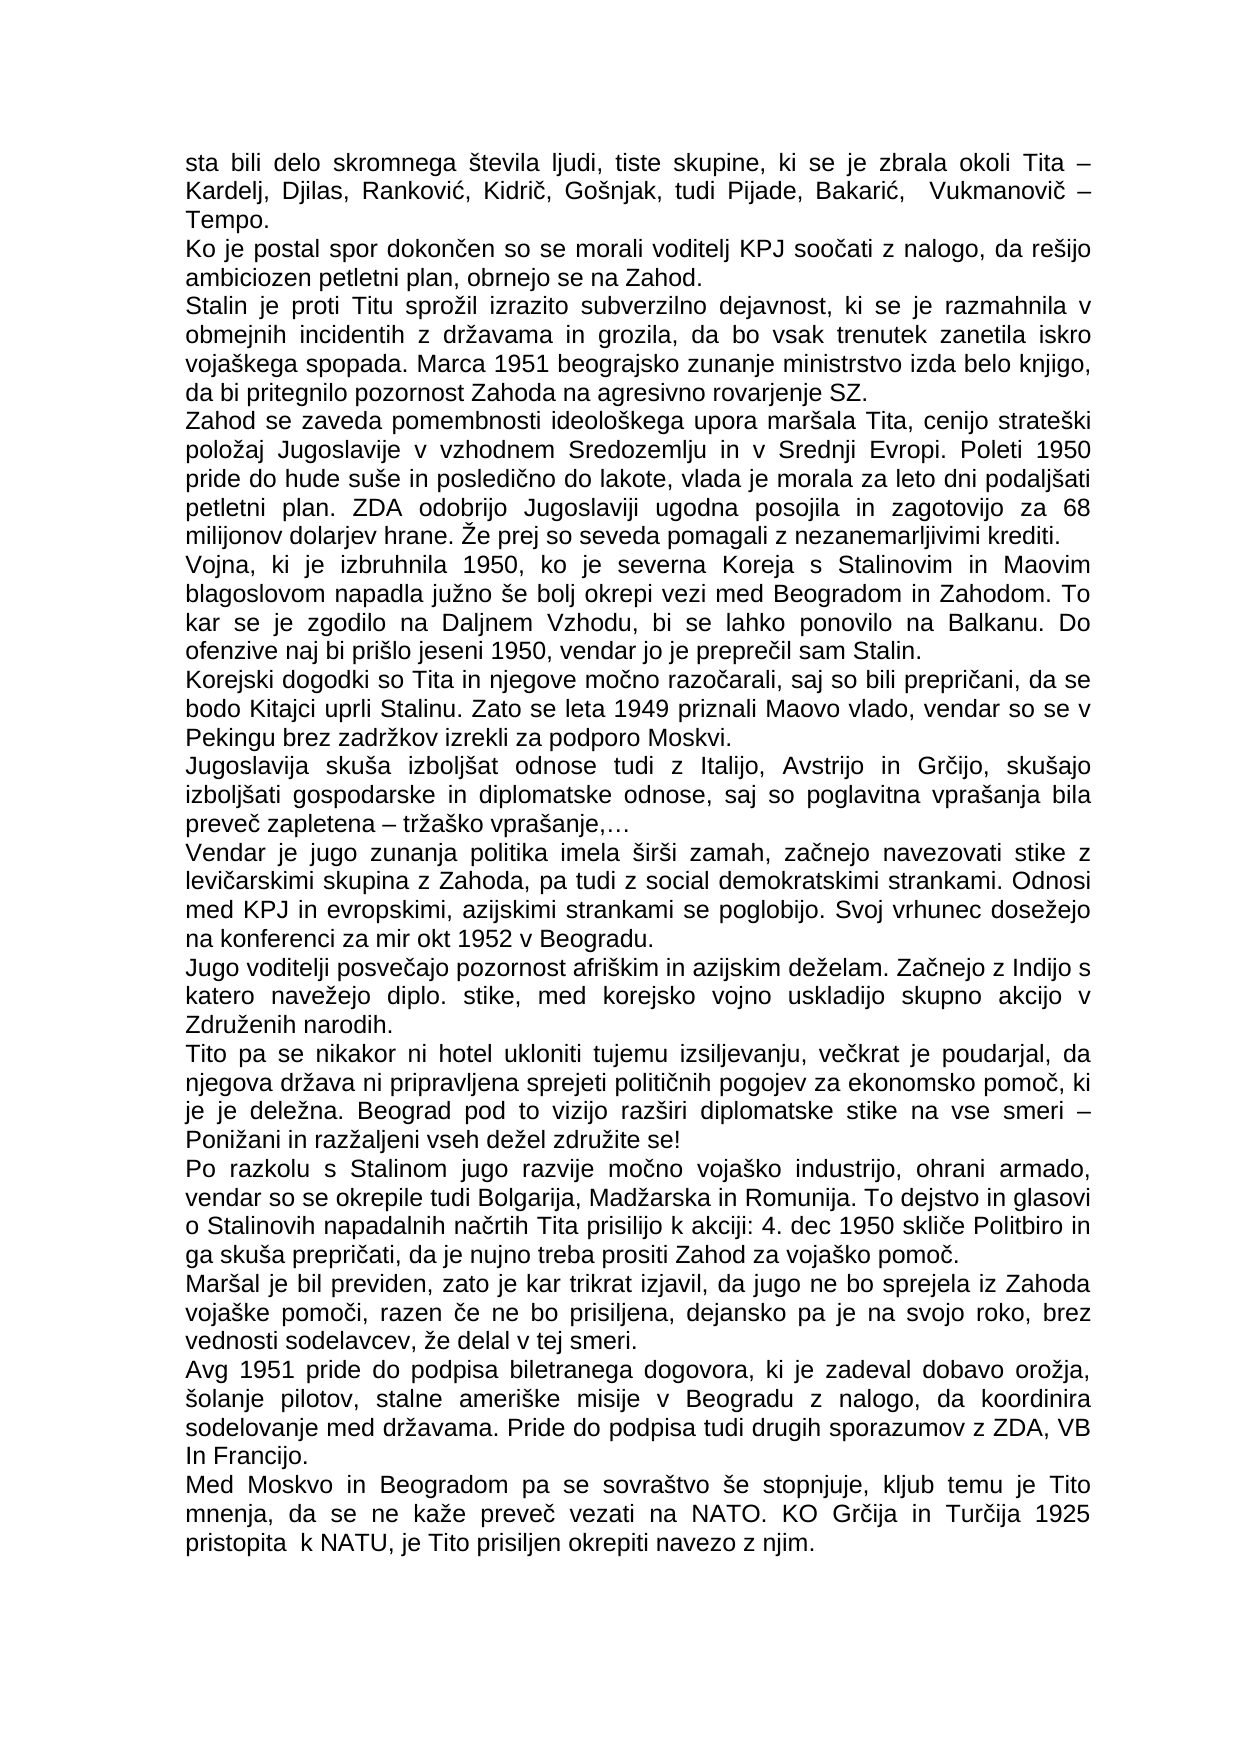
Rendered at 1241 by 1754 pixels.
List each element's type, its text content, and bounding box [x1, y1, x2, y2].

text sta bili delo skromnega števila ljudi, tiste skupine, ki se je zbrala okoli Tita – Kardelj, Djilas, Ranković, Kidrič, Gošnjak, tudi Pijade, Bakarić, Vukmanovič – Tempo. [185, 148, 1093, 234]
text Tito pa se nikakor ni hotel ukloniti tujemu izsiljevanju, večkrat je poudarjal, da njegova država ni pripravljena sprejeti političnih pogojev za ekonomsko pomoč, ki je je deležna. Beograd pod to vizijo razširi diplomatske stike na vse smeri – Ponižani in razžaljeni vseh dežel združite se! [185, 1039, 1093, 1154]
text Zahod se zaveda pomembnosti ideološkega upora maršala Tita, cenijo strateški položaj Jugoslavije v vzhodnem Sredozemlju in v Srednji Evropi. Poleti 1950 pride do hude suše in posledično do lakote, vlada je morala za leto dni podaljšati petletni plan. ZDA odobrijo Jugoslaviji ugodna posojila in zagotovijo za 68 milijonov dolarjev hrane. Že prej so seveda pomagali z nezanemarljivimi krediti. [185, 406, 1093, 550]
text Po razkolu s Stalinom jugo razvije močno vojaško industrijo, ohrani armado, vendar so se okrepile tudi Bolgarija, Madžarska in Romunija. To dejstvo in glasovi o Stalinovih napadalnih načrtih Tita prisilijo k akciji: 4. dec 1950 skliče Politbiro in ga skuša prepričati, da je nujno treba prositi Zahod za vojaško pomoč. [185, 1154, 1093, 1269]
text Maršal je bil previden, zato je kar trikrat izjavil, da jugo ne bo sprejela iz Zahoda vojaške pomoči, razen če ne bo prisiljena, dejansko pa je na svojo roko, brez vednosti sodelavcev, že delal v tej smeri. [185, 1269, 1093, 1355]
text Korejski dogodki so Tita in njegove močno razočarali, saj so bili prepričani, da se bodo Kitajci uprli Stalinu. Zato se leta 1949 priznali Maovo vlado, vendar so se v Pekingu brez zadržkov izrekli za podporo Moskvi. [185, 665, 1093, 751]
text Avg 1951 pride do podpisa biletranega dogovora, ki je zadeval dobavo orožja, šolanje pilotov, stalne ameriške misije v Beogradu z nalogo, da koordinira sodelovanje med državama. Pride do podpisa tudi drugih sporazumov z ZDA, VB In Francijo. [185, 1355, 1093, 1470]
text Jugo voditelji posvečajo pozornost afriškim in azijskim deželam. Začnejo z Indijo s katero navežejo diplo. stike, med korejsko vojno uskladijo skupno akcijo v Združenih narodih. [185, 953, 1093, 1039]
text Stalin je proti Titu sprožil izrazito subverzilno dejavnost, ki se je razmahnila v obmejnih incidentih z državama in grozila, da bo vsak trenutek zanetila iskro vojaškega spopada. Marca 1951 beograjsko zunanje ministrstvo izda belo knjigo, da bi pritegnilo pozornost Zahoda na agresivno rovarjenje SZ. [185, 291, 1093, 406]
text Med Moskvo in Beogradom pa se sovraštvo še stopnjuje, kljub temu je Tito mnenja, da se ne kaže preveč vezati na NATO. KO Grčija in Turčija 1925 pristopita k NATU, je Tito prisiljen okrepiti navezo z njim. [185, 1470, 1093, 1556]
text Jugoslavija skuša izboljšat odnose tudi z Italijo, Avstrijo in Grčijo, skušajo izboljšati gospodarske in diplomatske odnose, saj so poglavitna vprašanja bila preveč zapletena – tržaško vprašanje,… [185, 751, 1093, 838]
text Vendar je jugo zunanja politika imela širši zamah, začnejo navezovati stike z levičarskimi skupina z Zahoda, pa tudi z social demokratskimi strankami. Odnosi med KPJ in evropskimi, azijskimi strankami se poglobijo. Svoj vrhunec dosežejo na konferenci za mir okt 1952 v Beogradu. [185, 838, 1093, 953]
text Vojna, ki je izbruhnila 1950, ko je severna Koreja s Stalinovim in Maovim blagoslovom napadla južno še bolj okrepi vezi med Beogradom in Zahodom. To kar se je zgodilo na Daljnem Vzhodu, bi se lahko ponovilo na Balkanu. Do ofenzive naj bi prišlo jeseni 1950, vendar jo je preprečil sam Stalin. [185, 550, 1093, 665]
text Ko je postal spor dokončen so se morali voditelj KPJ soočati z nalogo, da rešijo ambiciozen petletni plan, obrnejo se na Zahod. [185, 234, 1093, 291]
